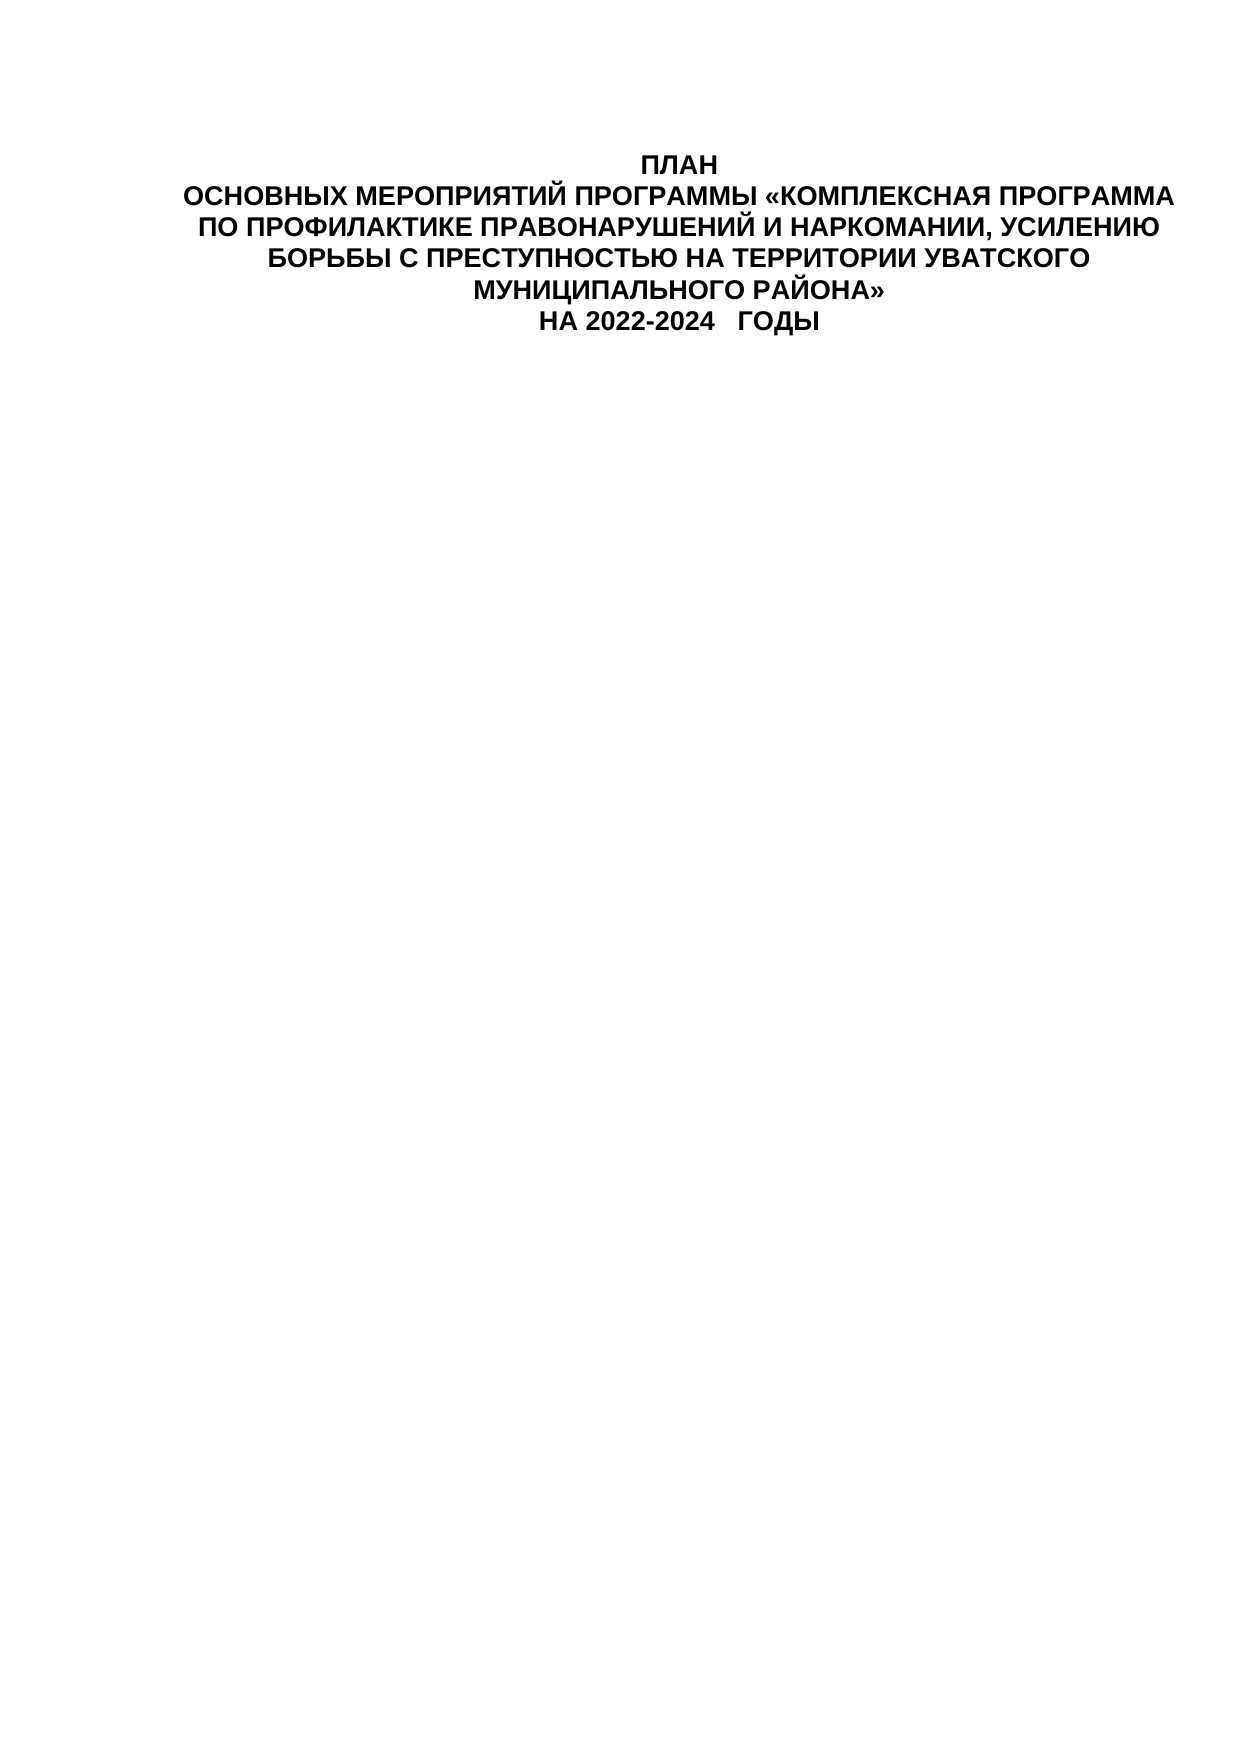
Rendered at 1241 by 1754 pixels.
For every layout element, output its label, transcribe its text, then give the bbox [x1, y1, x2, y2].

title ПО ПРОФИЛАКТИКЕ ПРАВОНАРУШЕНИЙ И НАРКОМАНИИ, УСИЛЕНИЮ БОРЬБЫ С ПРЕСТУПНОСТЬЮ НА ТЕРРИТОРИИ УВАТСКОГО МУНИЦИПАЛЬНОГО РАЙОНА» НА 2022-2024 ГОДЫ [177, 211, 1181, 336]
title ПЛАН [177, 149, 1181, 180]
title ОСНОВНЫХ МЕРОПРИЯТИЙ ПРОГРАММЫ «КОМПЛЕКСНАЯ ПРОГРАММА [177, 180, 1181, 211]
